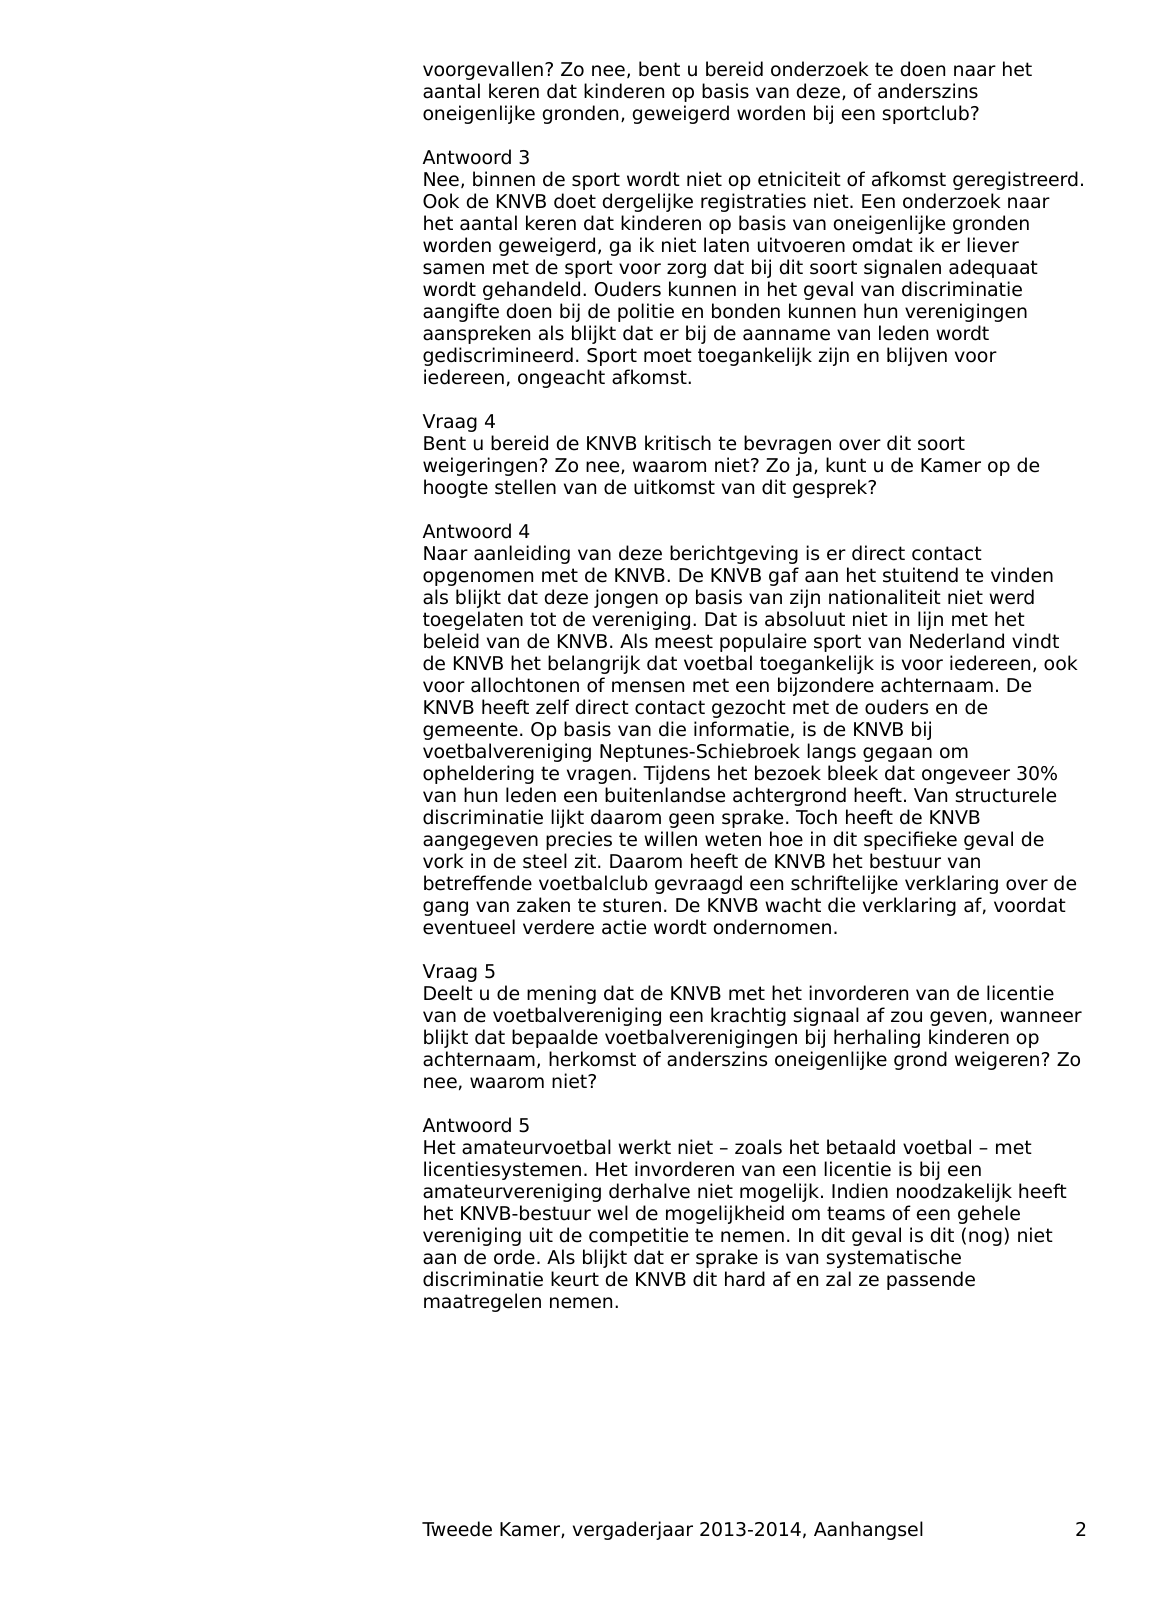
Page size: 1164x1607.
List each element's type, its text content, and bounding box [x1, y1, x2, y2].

text Antwoord 3 [422, 147, 1087, 169]
text Antwoord 4 [422, 521, 1087, 543]
text Naar aanleiding van deze berichtgeving is er direct contact opgenomen met de KNVB. De KNVB gaf aan het stuitend te vinden als blijkt dat deze jongen op basis van zijn nationaliteit niet werd toegelaten tot de vereniging. Dat is absoluut niet in lijn met het beleid van de KNVB. Als meest populaire sport van Nederland vindt de KNVB het belangrijk dat voetbal toegankelijk is voor iedereen, ook voor allochtonen of mensen met een bijzondere achternaam. De KNVB heeft zelf direct contact gezocht met de ouders en de gemeente. Op basis van die informatie, is de KNVB bij voetbalvereniging Neptunes-Schiebroek langs gegaan om opheldering te vragen. Tijdens het bezoek bleek dat ongeveer 30% van hun leden een buitenlandse achtergrond heeft. Van structurele discriminatie lijkt daarom geen sprake. Toch heeft de KNVB aangegeven precies te willen weten hoe in dit specifieke geval de vork in de steel zit. Daarom heeft de KNVB het bestuur van betreffende voetbalclub gevraagd een schriftelijke verklaring over de gang van zaken te sturen. De KNVB wacht die verklaring af, voordat eventueel verdere actie wordt ondernomen. [422, 543, 1087, 939]
text Bent u bereid de KNVB kritisch te bevragen over dit soort weigeringen? Zo nee, waarom niet? Zo ja, kunt u de Kamer op de hoogte stellen van de uitkomst van dit gesprek? [422, 433, 1087, 499]
text Nee, binnen de sport wordt niet op etniciteit of afkomst geregistreerd. Ook de KNVB doet dergelijke registraties niet. Een onderzoek naar het aantal keren dat kinderen op basis van oneigenlijke gronden worden geweigerd, ga ik niet laten uitvoeren omdat ik er liever samen met de sport voor zorg dat bij dit soort signalen adequaat wordt gehandeld. Ouders kunnen in het geval van discriminatie aangifte doen bij de politie en bonden kunnen hun verenigingen aanspreken als blijkt dat er bij de aanname van leden wordt gediscrimineerd. Sport moet toegankelijk zijn en blijven voor iedereen, ongeacht afkomst. [422, 169, 1087, 389]
text Vraag 5 [422, 961, 1087, 983]
text Het amateurvoetbal werkt niet – zoals het betaald voetbal – met licentiesystemen. Het invorderen van een licentie is bij een amateurvereniging derhalve niet mogelijk. Indien noodzakelijk heeft het KNVB-bestuur wel de mogelijkheid om teams of een gehele vereniging uit de competitie te nemen. In dit geval is dit (nog) niet aan de orde. Als blijkt dat er sprake is van systematische discriminatie keurt de KNVB dit hard af en zal ze passende maatregelen nemen. [422, 1137, 1087, 1313]
text voorgevallen? Zo nee, bent u bereid onderzoek te doen naar het aantal keren dat kinderen op basis van deze, of anderszins oneigenlijke gronden, geweigerd worden bij een sportclub? [422, 59, 1087, 125]
text Deelt u de mening dat de KNVB met het invorderen van de licentie van de voetbalvereniging een krachtig signaal af zou geven, wanneer blijkt dat bepaalde voetbalverenigingen bij herhaling kinderen op achternaam, herkomst of anderszins oneigenlijke grond weigeren? Zo nee, waarom niet? [422, 983, 1087, 1093]
text Antwoord 5 [422, 1115, 1087, 1137]
text Vraag 4 [422, 411, 1087, 433]
